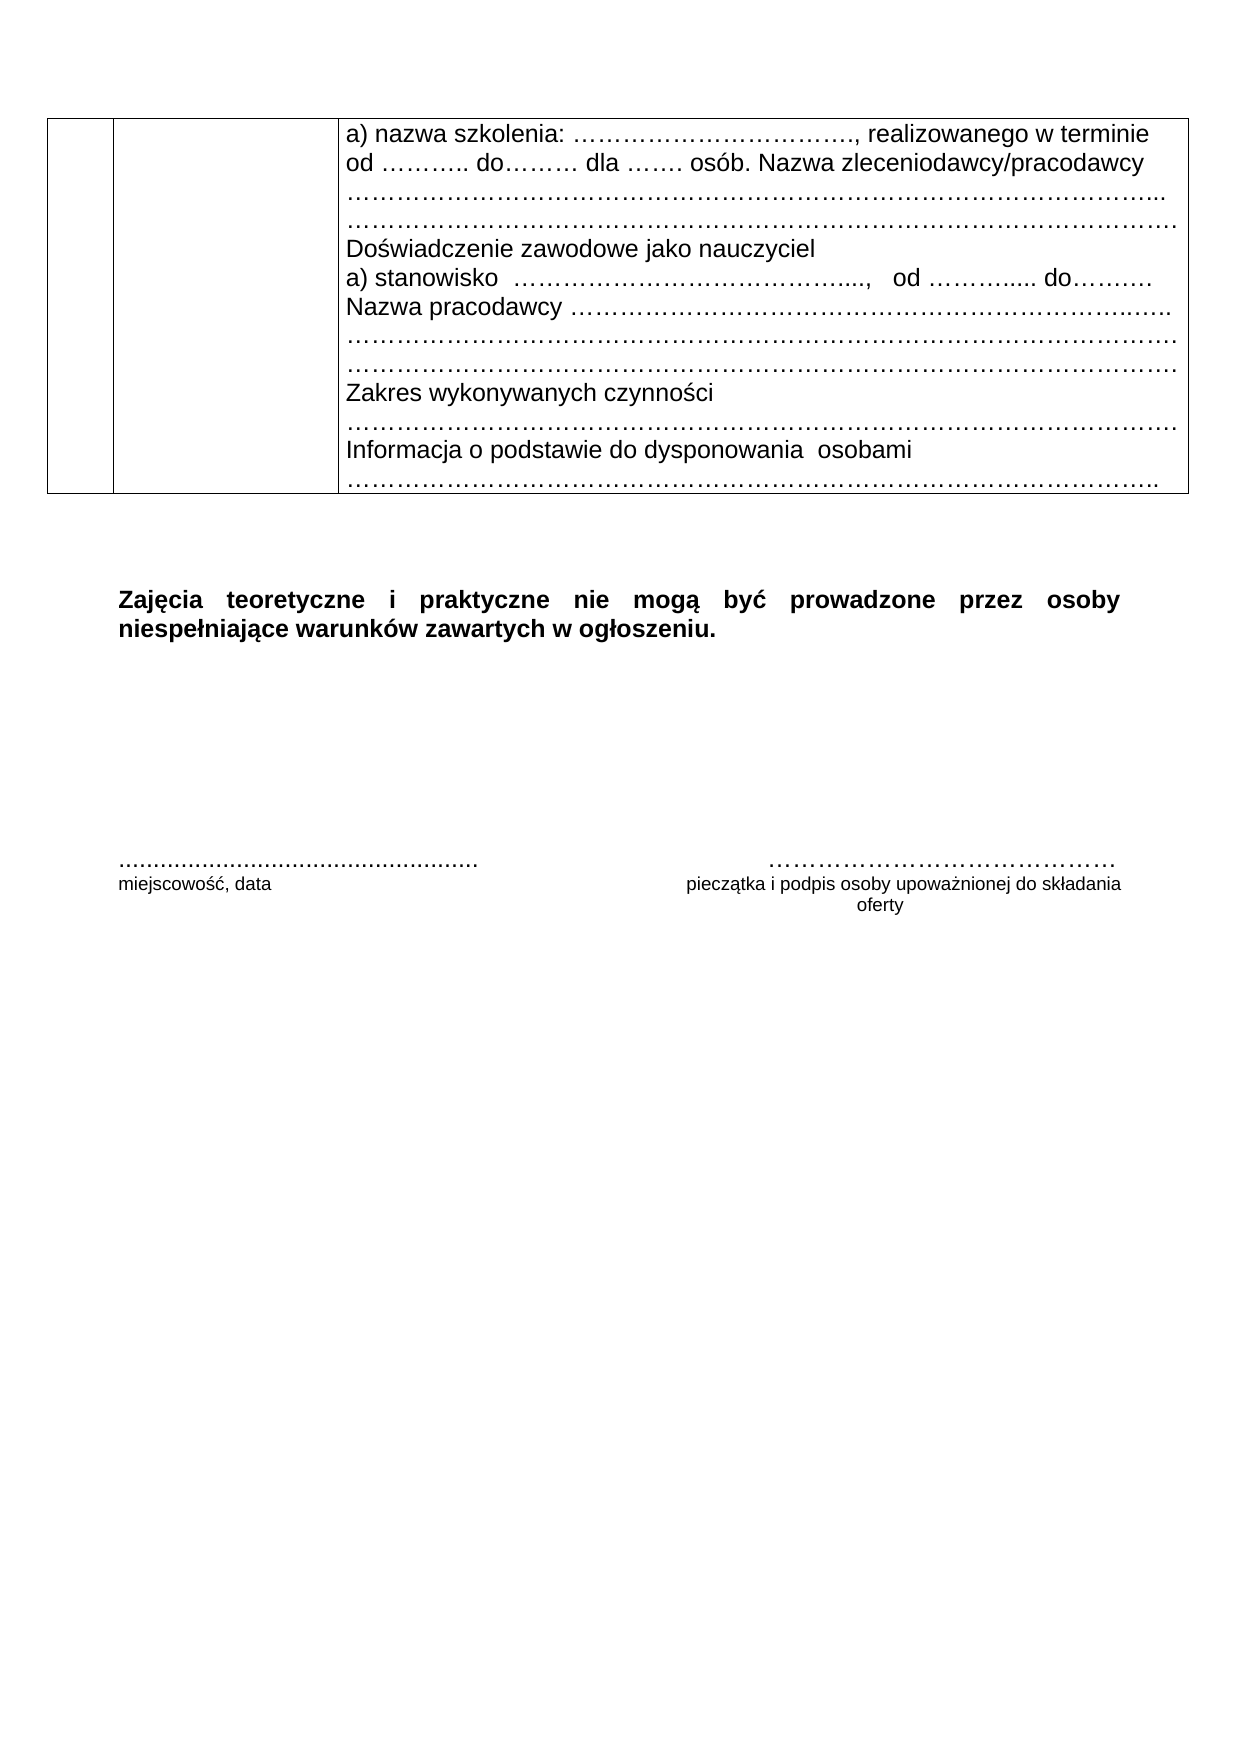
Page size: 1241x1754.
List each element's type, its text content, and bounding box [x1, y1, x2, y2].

text .................................................... …………………………………… [118, 844, 1122, 872]
table_cell [114, 119, 338, 493]
table_cell a) nazwa szkolenia: ……………………………., realizowanego w terminie od ……….. do……… dla ……. osób. Nazwa zleceniodawcy/pracodawcy ……………………………………………………………………………………... ………………………………………………………………………………………. Doświadczenie zawodowe jako nauczyciel a) stanowisko …………………………………...., od ………..... do…….… Nazwa pracodawcy …………………………………………………………..….. ………………………………………………………………………………………. ………………………………………………………………………………………. Zakres wykonywanych czynności ………………………………………………………………………………………. Informacja o podstawie do dysponowania osobami …………………………………………………………………………………….. [339, 119, 1188, 493]
text Zajęcia teoretyczne i praktyczne nie mogą być prowadzone przez osoby niespełniające warunków zawartych w ogłoszeniu. [118, 585, 1122, 642]
text miejscowość, data pieczątka i podpis osoby upoważnionej do składania oferty [118, 872, 1122, 916]
table_cell [48, 119, 113, 493]
